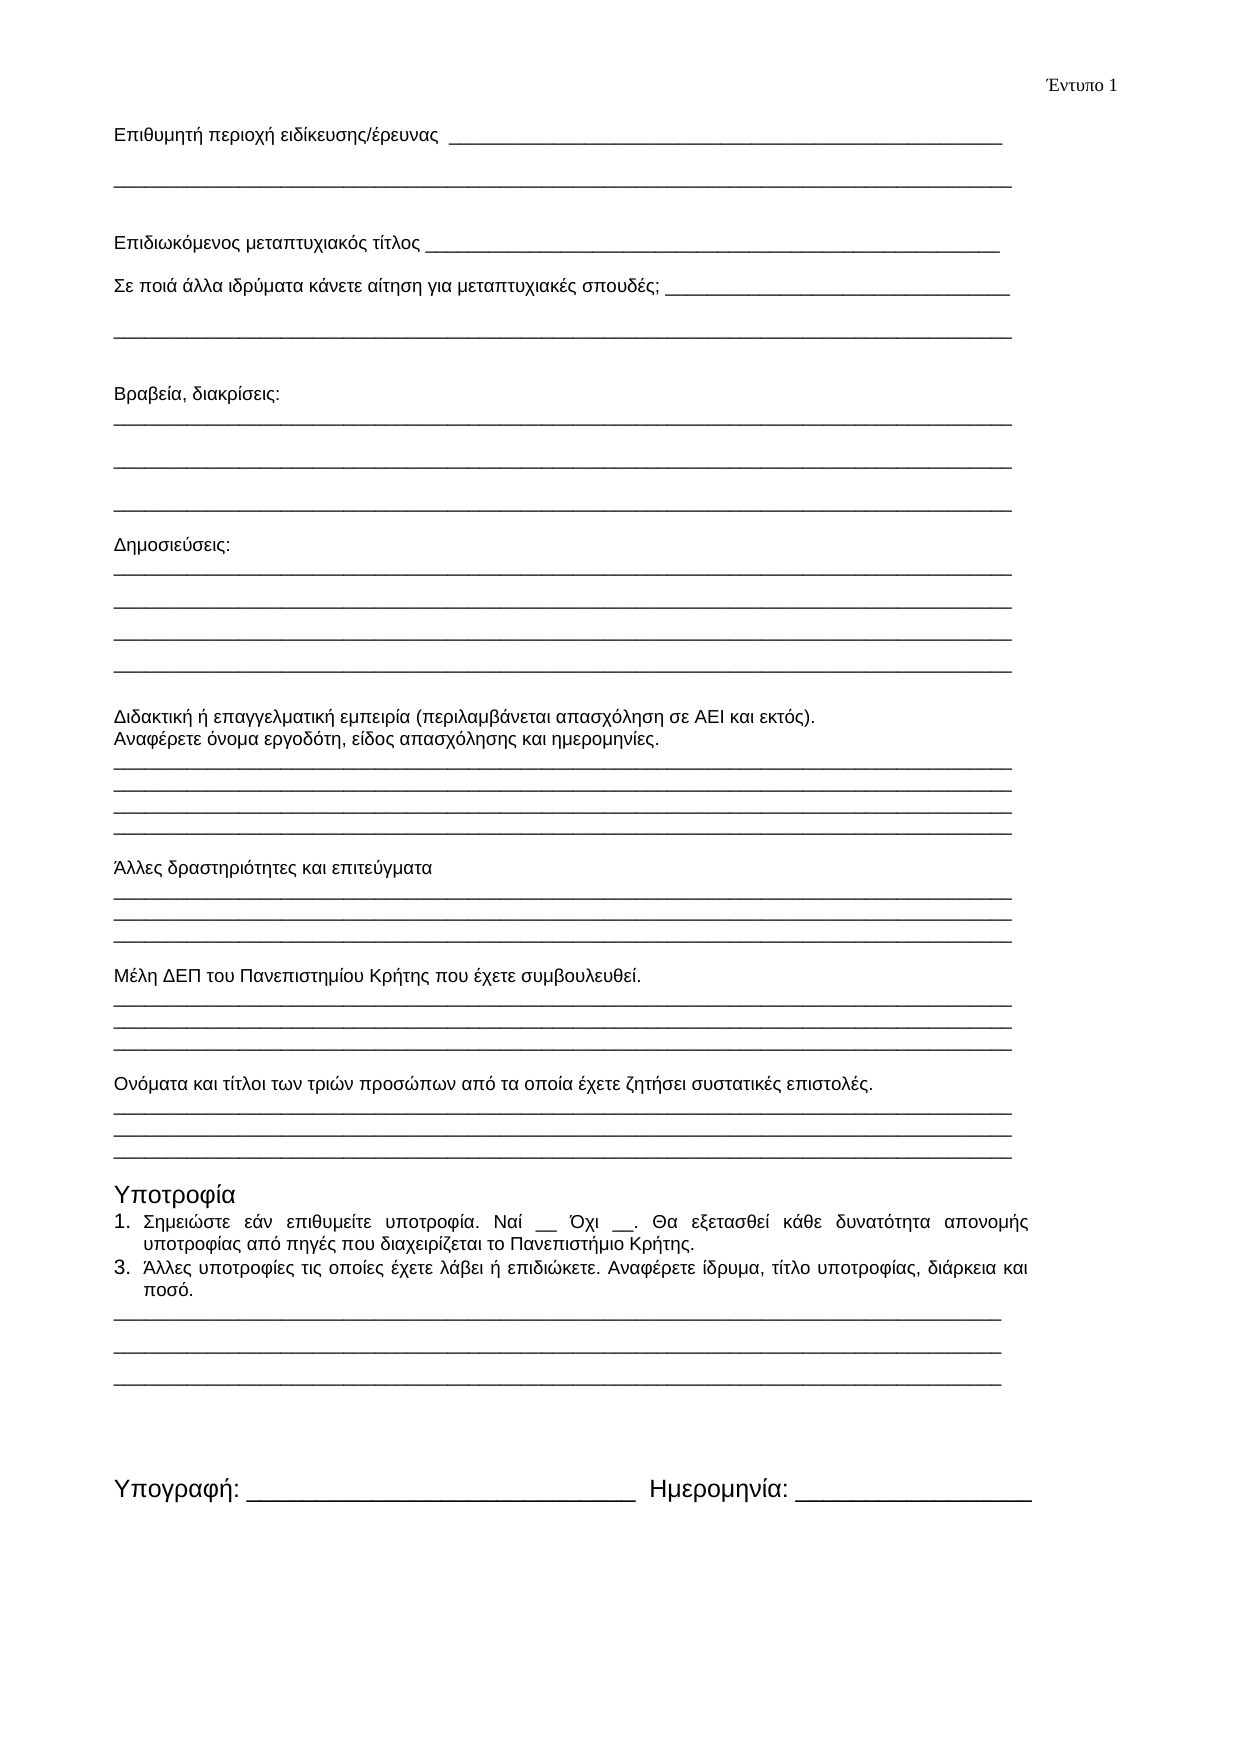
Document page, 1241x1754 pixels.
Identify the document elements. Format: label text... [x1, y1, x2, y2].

text Ονόματα και τίτλοι των τριών προσώπων από τα οποία έχετε ζητήσει συστατικές επιστολές. [114, 1073, 1177, 1094]
text Διδακτική ή επαγγελματική εμπειρία (περιλαμβάνεται απασχόληση σε ΑΕΙ και εκτός). [114, 706, 1177, 728]
text Αναφέρετε όνομα εργοδότη, είδος απασχόλησης και ημερομηνίες. [114, 728, 1177, 749]
text ______________________________________________________________________________________ [114, 814, 1177, 835]
text Βραβεία, διακρίσεις: [114, 383, 1177, 404]
text ______________________________________________________________________________________ [114, 652, 1177, 674]
text ______________________________________________________________________________________ [114, 447, 1177, 469]
text ______________________________________________________________________________________ [114, 620, 1177, 641]
text ______________________________________________________________________________________ [114, 1008, 1177, 1029]
text ______________________________________________________________________________________ [114, 404, 1177, 426]
list Άλλες υποτροφίες τις οποίες έχετε λάβει ή επιδιώκετε. Αναφέρετε ίδρυμα, τίτλο υποτροφίας, διάρκεια και ποσό. [114, 1255, 1029, 1300]
text ______________________________________________________________________________________ [114, 1029, 1177, 1051]
text ______________________________________________________________________________________ [114, 167, 1177, 189]
text _____________________________________________________________________________________ [114, 1332, 1177, 1354]
text Υποτροφία [114, 1180, 1177, 1209]
text ______________________________________________________________________________________ [114, 900, 1177, 922]
text ______________________________________________________________________________________ [114, 588, 1177, 609]
text Άλλες δραστηριότητες και επιτεύγματα [114, 857, 1177, 878]
text Υπογραφή: ____________________________ Ημερομηνία: _________________ [114, 1474, 1177, 1503]
text ______________________________________________________________________________________ [114, 491, 1177, 512]
text ______________________________________________________________________________________ [114, 1094, 1177, 1116]
text ______________________________________________________________________________________ [114, 771, 1177, 792]
text ______________________________________________________________________________________ [114, 1116, 1177, 1137]
text ______________________________________________________________________________________ [114, 922, 1177, 943]
text Δημοσιεύσεις: [114, 534, 1177, 555]
text ______________________________________________________________________________________ [114, 749, 1177, 771]
text ______________________________________________________________________________________ [114, 1137, 1177, 1159]
text Μέλη ΔΕΠ του Πανεπιστημίου Κρήτης που έχετε συμβουλευθεί. [114, 965, 1177, 986]
text ______________________________________________________________________________________ [114, 318, 1177, 340]
text Επιθυμητή περιοχή ειδίκευσης/έρευνας _____________________________________________________ [114, 124, 1177, 146]
text Σε ποιά άλλα ιδρύματα κάνετε αίτηση για μεταπτυχιακές σπουδές; _________________________________ [114, 275, 1177, 297]
text _____________________________________________________________________________________ [114, 1300, 1177, 1322]
text ______________________________________________________________________________________ [114, 792, 1177, 814]
text _____________________________________________________________________________________ [114, 1365, 1177, 1386]
text ______________________________________________________________________________________ [114, 878, 1177, 900]
text ______________________________________________________________________________________ [114, 555, 1177, 577]
text Επιδιωκόμενος μεταπτυχιακός τίτλος _______________________________________________________ [114, 232, 1177, 253]
text ______________________________________________________________________________________ [114, 986, 1177, 1008]
list Σημειώστε εάν επιθυμείτε υποτροφία. Ναί __ Όχι __. Θα εξετασθεί κάθε δυνατότητα απονομής υποτροφίας από πηγές που διαχειρίζεται το Πανεπιστήμιο Κρήτης. [114, 1209, 1029, 1255]
